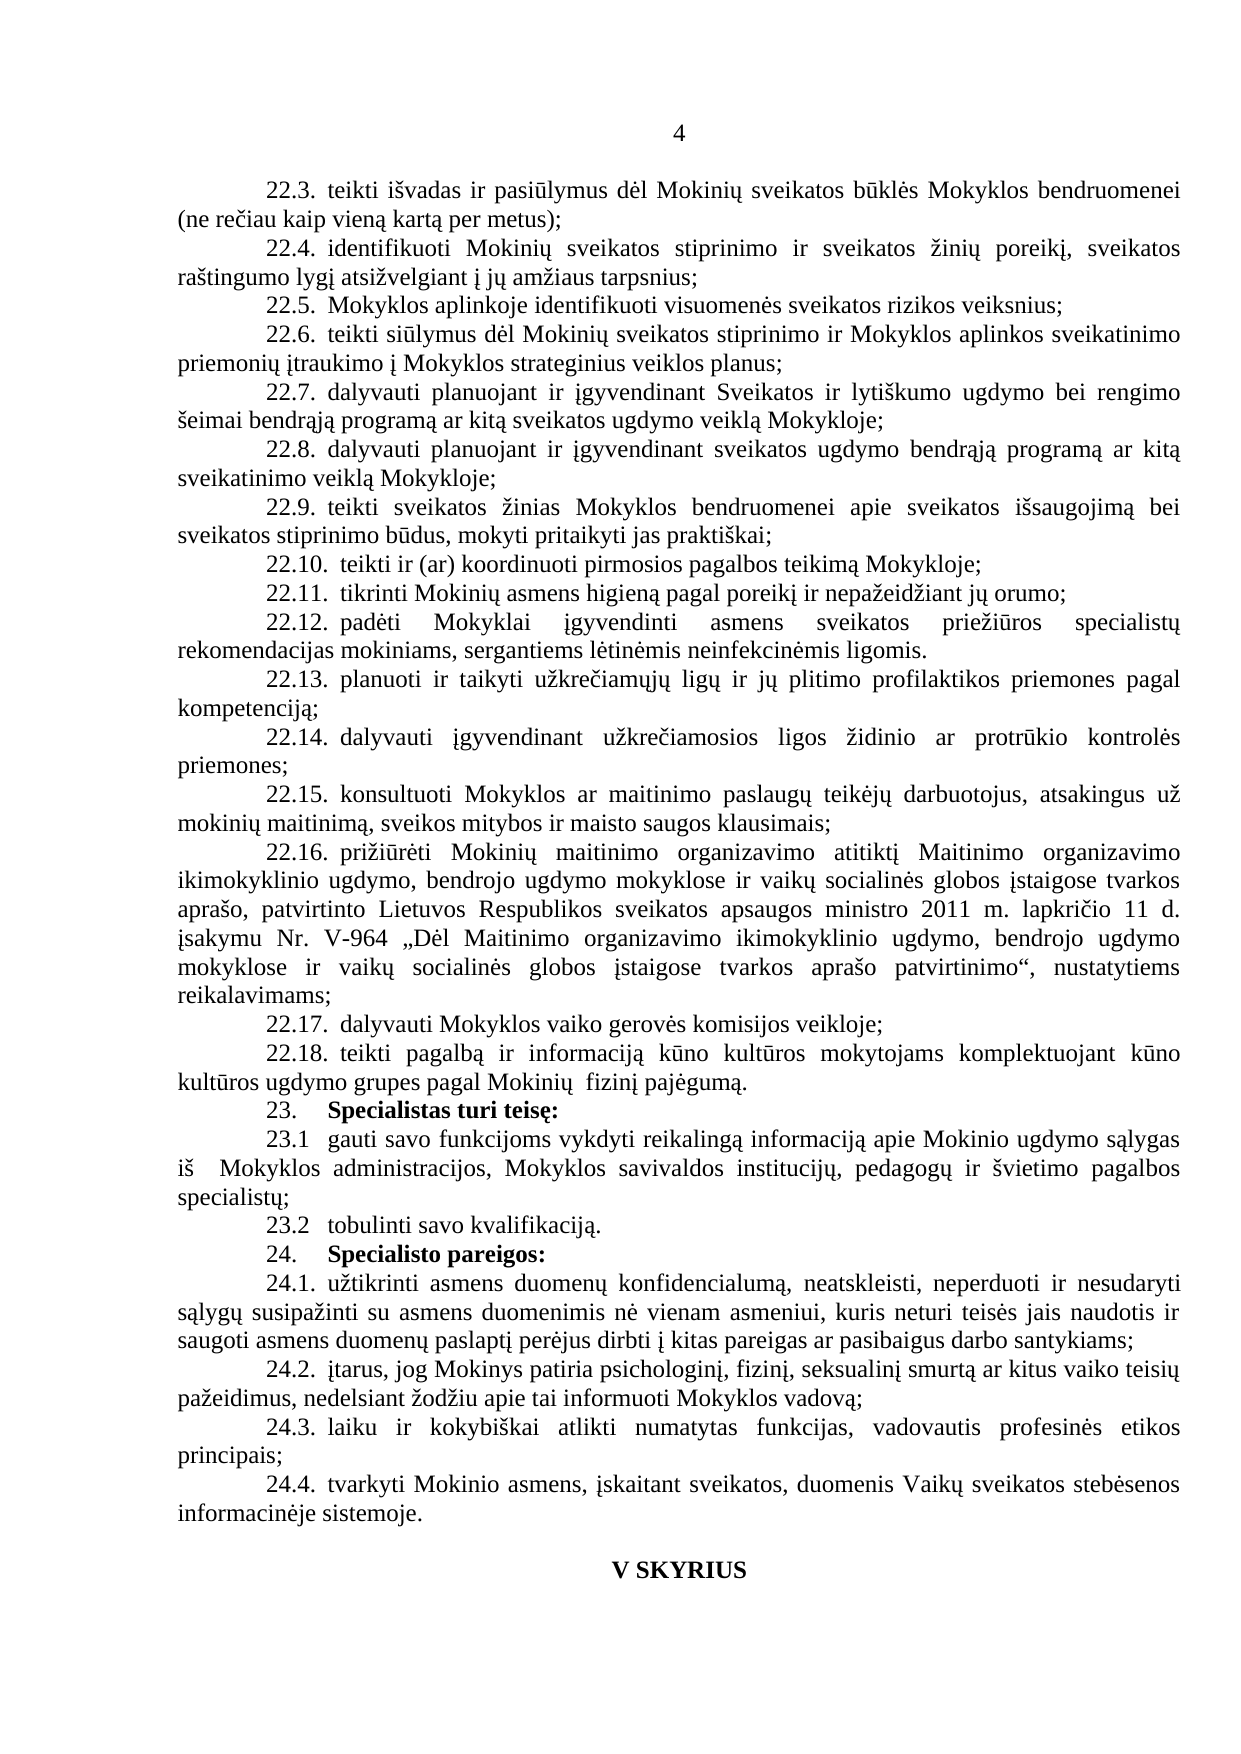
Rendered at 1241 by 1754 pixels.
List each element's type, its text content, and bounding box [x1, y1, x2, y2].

text 24. Specialisto pareigos: [177, 1239, 1181, 1268]
text 22.6. teikti siūlymus dėl Mokinių sveikatos stiprinimo ir Mokyklos aplinkos sveikatinimo priemonių įtraukimo į Mokyklos strateginius veiklos planus; [177, 319, 1181, 377]
text 24.4. tvarkyti Mokinio asmens, įskaitant sveikatos, duomenis Vaikų sveikatos stebėsenos informacinėje sistemoje. [177, 1469, 1181, 1527]
text 22.9. teikti sveikatos žinias Mokyklos bendruomenei apie sveikatos išsaugojimą bei sveikatos stiprinimo būdus, mokyti pritaikyti jas praktiškai; [177, 492, 1181, 549]
text 22.16. prižiūrėti Mokinių maitinimo organizavimo atitiktį Maitinimo organizavimo ikimokyklinio ugdymo, bendrojo ugdymo mokyklose ir vaikų socialinės globos įstaigose tvarkos aprašo, patvirtinto Lietuvos Respublikos sveikatos apsaugos ministro 2011 m. lapkričio 11 d. įsakymu Nr. V-964 „Dėl Maitinimo organizavimo ikimokyklinio ugdymo, bendrojo ugdymo mokyklose ir vaikų socialinės globos įstaigose tvarkos aprašo patvirtinimo“, nustatytiems reikalavimams; [177, 837, 1181, 1009]
text 22.13. planuoti ir taikyti užkrečiamųjų ligų ir jų plitimo profilaktikos priemones pagal kompetenciją; [177, 664, 1181, 722]
text 22.3. teikti išvadas ir pasiūlymus dėl Mokinių sveikatos būklės Mokyklos bendruomenei (ne rečiau kaip vieną kartą per metus); [177, 176, 1181, 233]
text 22.15. konsultuoti Mokyklos ar maitinimo paslaugų teikėjų darbuotojus, atsakingus už mokinių maitinimą, sveikos mitybos ir maisto saugos klausimais; [177, 779, 1181, 837]
text 22.10. teikti ir (ar) koordinuoti pirmosios pagalbos teikimą Mokykloje; [177, 549, 1181, 578]
text 23.1 gauti savo funkcijoms vykdyti reikalingą informaciją apie Mokinio ugdymo sąlygas iš Mokyklos administracijos, Mokyklos savivaldos institucijų, pedagogų ir švietimo pagalbos specialistų; [177, 1124, 1181, 1211]
text 24.2. įtarus, jog Mokinys patiria psichologinį, fizinį, seksualinį smurtą ar kitus vaiko teisių pažeidimus, nedelsiant žodžiu apie tai informuoti Mokyklos vadovą; [177, 1354, 1181, 1412]
text 22.5. Mokyklos aplinkoje identifikuoti visuomenės sveikatos rizikos veiksnius; [177, 291, 1181, 319]
text 22.7. dalyvauti planuojant ir įgyvendinant Sveikatos ir lytiškumo ugdymo bei rengimo šeimai bendrąją programą ar kitą sveikatos ugdymo veiklą Mokykloje; [177, 377, 1181, 434]
text 22.14. dalyvauti įgyvendinant užkrečiamosios ligos židinio ar protrūkio kontrolės priemones; [177, 722, 1181, 779]
text 24.1. užtikrinti asmens duomenų konfidencialumą, neatskleisti, neperduoti ir nesudaryti sąlygų susipažinti su asmens duomenimis nė vienam asmeniui, kuris neturi teisės jais naudotis ir saugoti asmens duomenų paslaptį perėjus dirbti į kitas pareigas ar pasibaigus darbo santykiams; [177, 1268, 1181, 1354]
text 24.3. laiku ir kokybiškai atlikti numatytas funkcijas, vadovautis profesinės etikos principais; [177, 1412, 1181, 1469]
text 23. Specialistas turi teisę: [177, 1096, 1181, 1124]
text 22.8. dalyvauti planuojant ir įgyvendinant sveikatos ugdymo bendrąją programą ar kitą sveikatinimo veiklą Mokykloje; [177, 434, 1181, 492]
text 23.2 tobulinti savo kvalifikaciją. [177, 1211, 1181, 1239]
text V SKYRIUS [177, 1556, 1181, 1584]
text 22.18. teikti pagalbą ir informaciją kūno kultūros mokytojams komplektuojant kūno kultūros ugdymo grupes pagal Mokinių fizinį pajėgumą. [177, 1038, 1181, 1096]
text 22.12. padėti Mokyklai įgyvendinti asmens sveikatos priežiūros specialistų rekomendacijas mokiniams, sergantiems lėtinėmis neinfekcinėmis ligomis. [177, 607, 1181, 664]
text 22.4. identifikuoti Mokinių sveikatos stiprinimo ir sveikatos žinių poreikį, sveikatos raštingumo lygį atsižvelgiant į jų amžiaus tarpsnius; [177, 233, 1181, 291]
text 22.17. dalyvauti Mokyklos vaiko gerovės komisijos veikloje; [177, 1009, 1181, 1038]
text 22.11. tikrinti Mokinių asmens higieną pagal poreikį ir nepažeidžiant jų orumo; [177, 578, 1181, 607]
